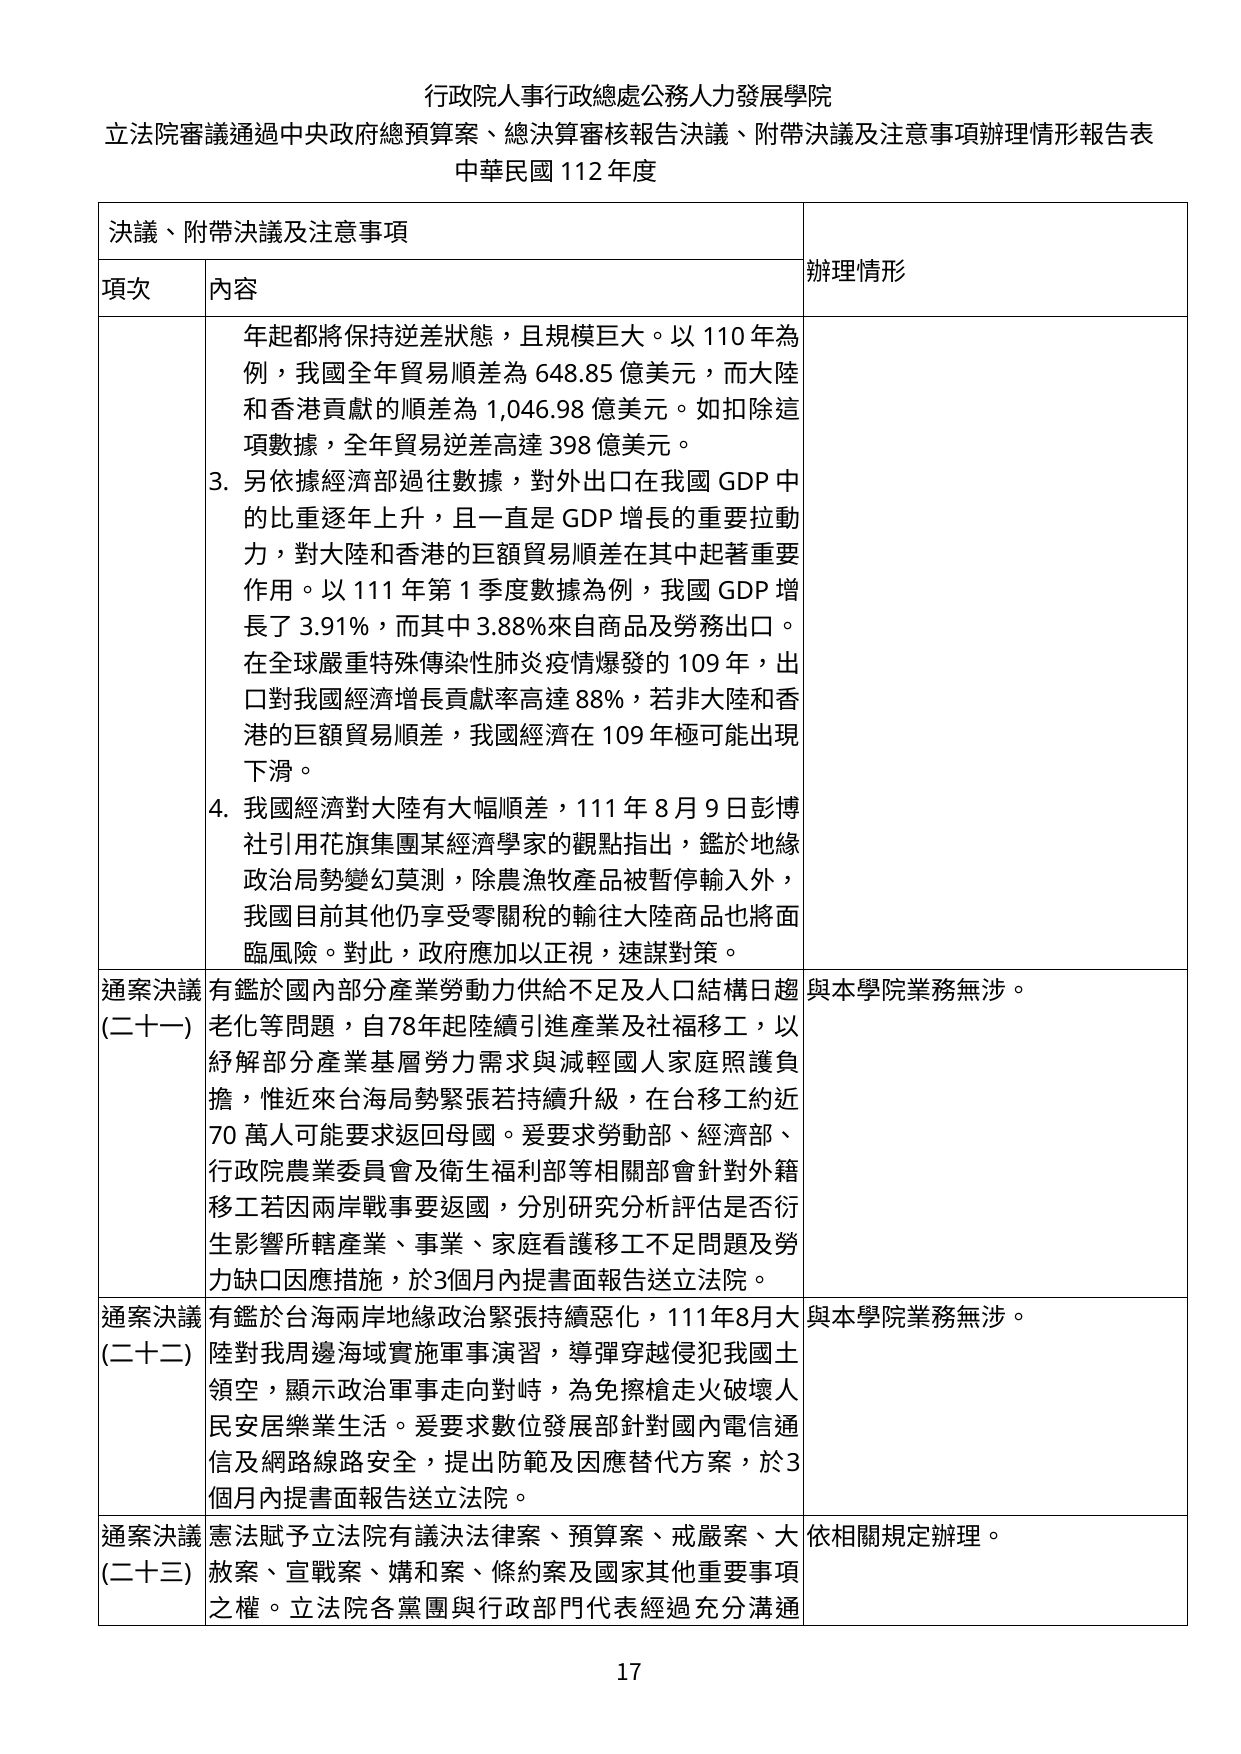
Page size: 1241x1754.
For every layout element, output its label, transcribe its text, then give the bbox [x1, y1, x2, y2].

table_cell 內容 [206, 260, 803, 316]
table_cell [99, 317, 205, 969]
table_cell 有鑑於國內部分產業勞動力供給不足及人口結構日趨老化等問題，自78年起陸續引進產業及社福移工，以紓解部分產業基層勞力需求與減輕國人家庭照護負擔，惟近來台海局勢緊張若持續升級，在台移工約近70 萬人可能要求返回母國。爰要求勞動部、經濟部、行政院農業委員會及衛生福利部等相關部會針對外籍移工若因兩岸戰事要返國，分別研究分析評估是否衍生影響所轄產業、事業、家庭看護移工不足問題及勞力缺口因應措施，於3個月內提書面報告送立法院。 [206, 970, 803, 1297]
table_cell 項次 [99, 260, 205, 316]
table_header 決議、附帶決議及注意事項 [99, 203, 803, 259]
table_cell 有鑑於台海兩岸地緣政治緊張持續惡化，111年8月大陸對我周邊海域實施軍事演習，導彈穿越侵犯我國土領空，顯示政治軍事走向對峙，為免擦槍走火破壞人民安居樂業生活。爰要求數位發展部針對國內電信通信及網路線路安全，提出防範及因應替代方案，於3 個月內提書面報告送立法院。 [206, 1298, 803, 1515]
table_cell 年起都將保持逆差狀態，且規模巨大。以110年為例，我國全年貿易順差為648.85億美元，而大陸和香港貢獻的順差為1,046.98億美元。如扣除這項數據，全年貿易逆差高達398億美元。 3. 另依據經濟部過往數據，對外出口在我國GDP中的比重逐年上升，且一直是GDP增長的重要拉動力，對大陸和香港的巨額貿易順差在其中起著重要作用。以111年第1季度數據為例，我國GDP增長了3.91%，而其中3.88%來自商品及勞務出口。在全球嚴重特殊傳染性肺炎疫情爆發的109年，出口對我國經濟增長貢獻率高達88%，若非大陸和香港的巨額貿易順差，我國經濟在109年極可能出現下滑。 4. 我國經濟對大陸有大幅順差，111年8月9日彭博社引用花旗集團某經濟學家的觀點指出，鑑於地緣政治局勢變幻莫測，除農漁牧產品被暫停輸入外，我國目前其他仍享受零關稅的輸往大陸商品也將面臨風險。對此，政府應加以正視，速謀對策。 [206, 317, 803, 969]
table_cell 憲法賦予立法院有議決法律案、預算案、戒嚴案、大赦案、宣戰案、媾和案、條約案及國家其他重要事項之權。立法院各黨團與行政部門代表經過充分溝通 [206, 1516, 803, 1625]
table_cell 通案決議(二十三) [99, 1516, 205, 1625]
table_cell 通案決議(二十二) [99, 1298, 205, 1515]
table_cell 與本學院業務無涉。 [804, 970, 1187, 1297]
table_cell 與本學院業務無涉。 [804, 1298, 1187, 1515]
table_header 辦理情形 [804, 203, 1187, 316]
table_cell [804, 317, 1187, 969]
table_cell 通案決議(二十一) [99, 970, 205, 1297]
table_cell 依相關規定辦理。 [804, 1516, 1187, 1625]
